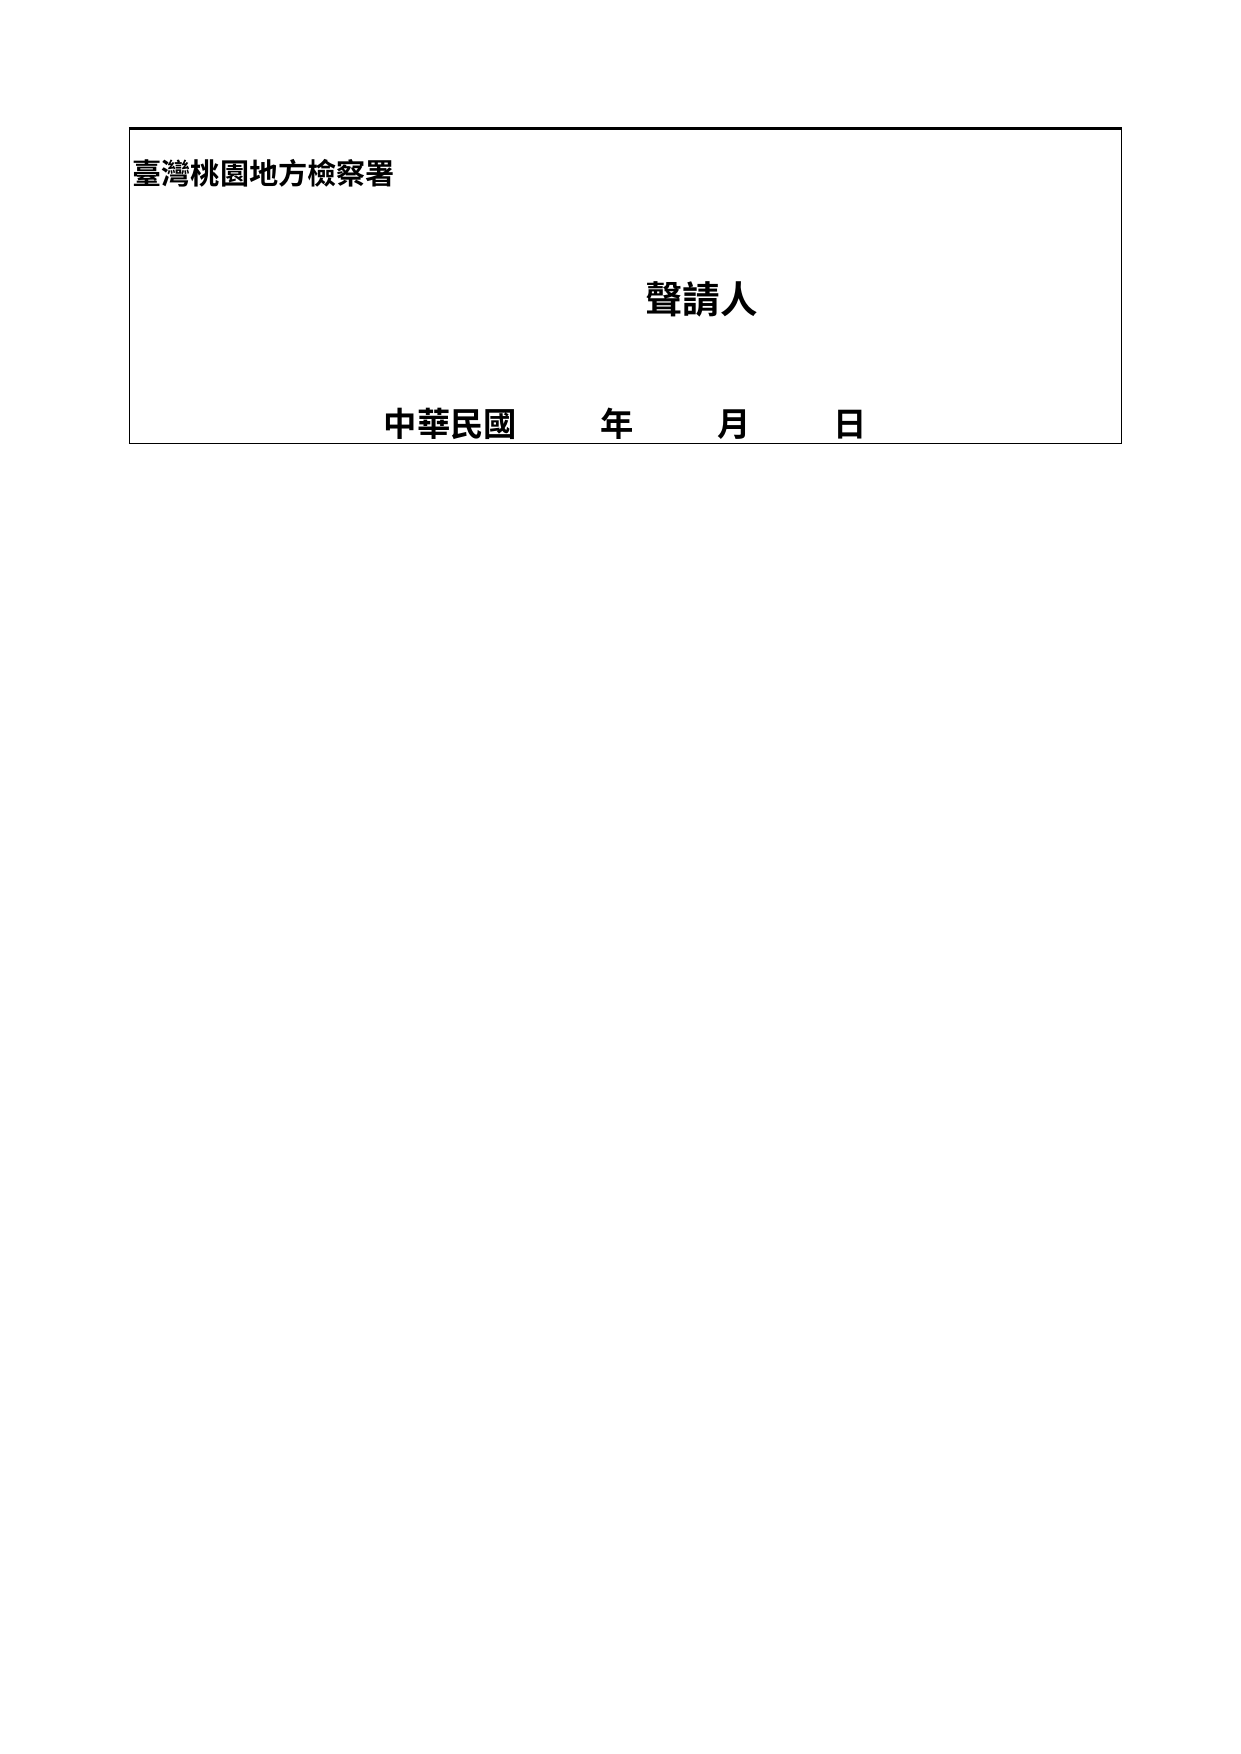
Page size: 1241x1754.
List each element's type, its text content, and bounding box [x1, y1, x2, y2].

table_cell 臺灣桃園地方檢察署 聲請人 中華民國 年 月 日 [130, 130, 1121, 443]
